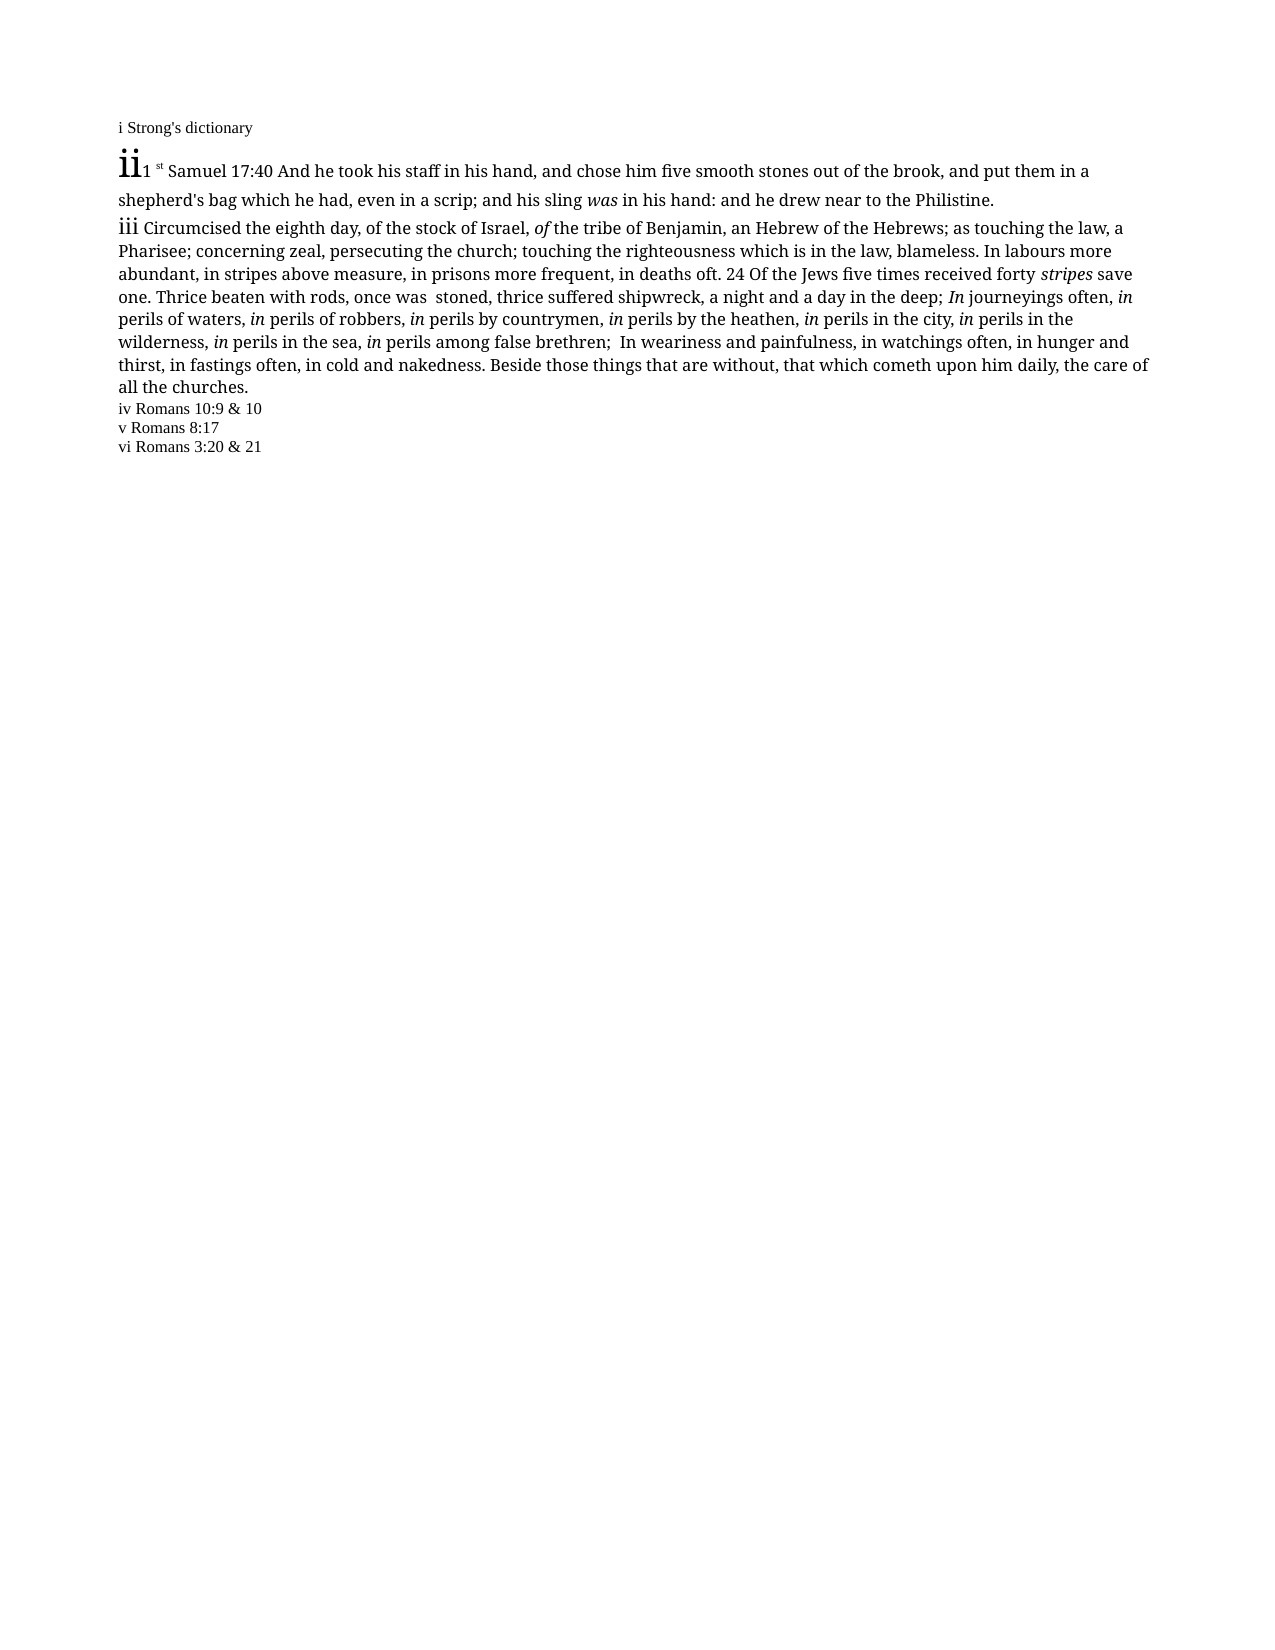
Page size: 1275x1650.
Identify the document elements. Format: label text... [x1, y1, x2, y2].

text Romans 3:20 & 21 [118, 437, 1157, 456]
text Romans 10:9 & 10 [118, 399, 1157, 418]
text Strong's dictionary [118, 118, 1157, 137]
text 1 st Samuel 17:40 And he took his staff in his hand, and chose him five smooth stones out of the brook, and put them in a shepherd's bag which he had, even in a scrip; and his sling was in his hand: and he drew near to the Philistine. [118, 137, 1157, 211]
text Circumcised the eighth day, of the stock of Israel, of the tribe of Benjamin, an Hebrew of the Hebrews; as touching the law, a Pharisee; concerning zeal, persecuting the church; touching the righteousness which is in the law, blameless. In labours more abundant, in stripes above measure, in prisons more frequent, in deaths oft. 24 Of the Jews five times received forty stripes save one. Thrice beaten with rods, once was stoned, thrice suffered shipwreck, a night and a day in the deep; In journeyings often, in perils of waters, in perils of robbers, in perils by countrymen, in perils by the heathen, in perils in the city, in perils in the wilderness, in perils in the sea, in perils among false brethren; In weariness and painfulness, in watchings often, in hunger and thirst, in fastings often, in cold and nakedness. Beside those things that are without, that which cometh upon him daily, the care of all the churches. [118, 211, 1157, 399]
text Romans 8:17 [118, 418, 1157, 437]
